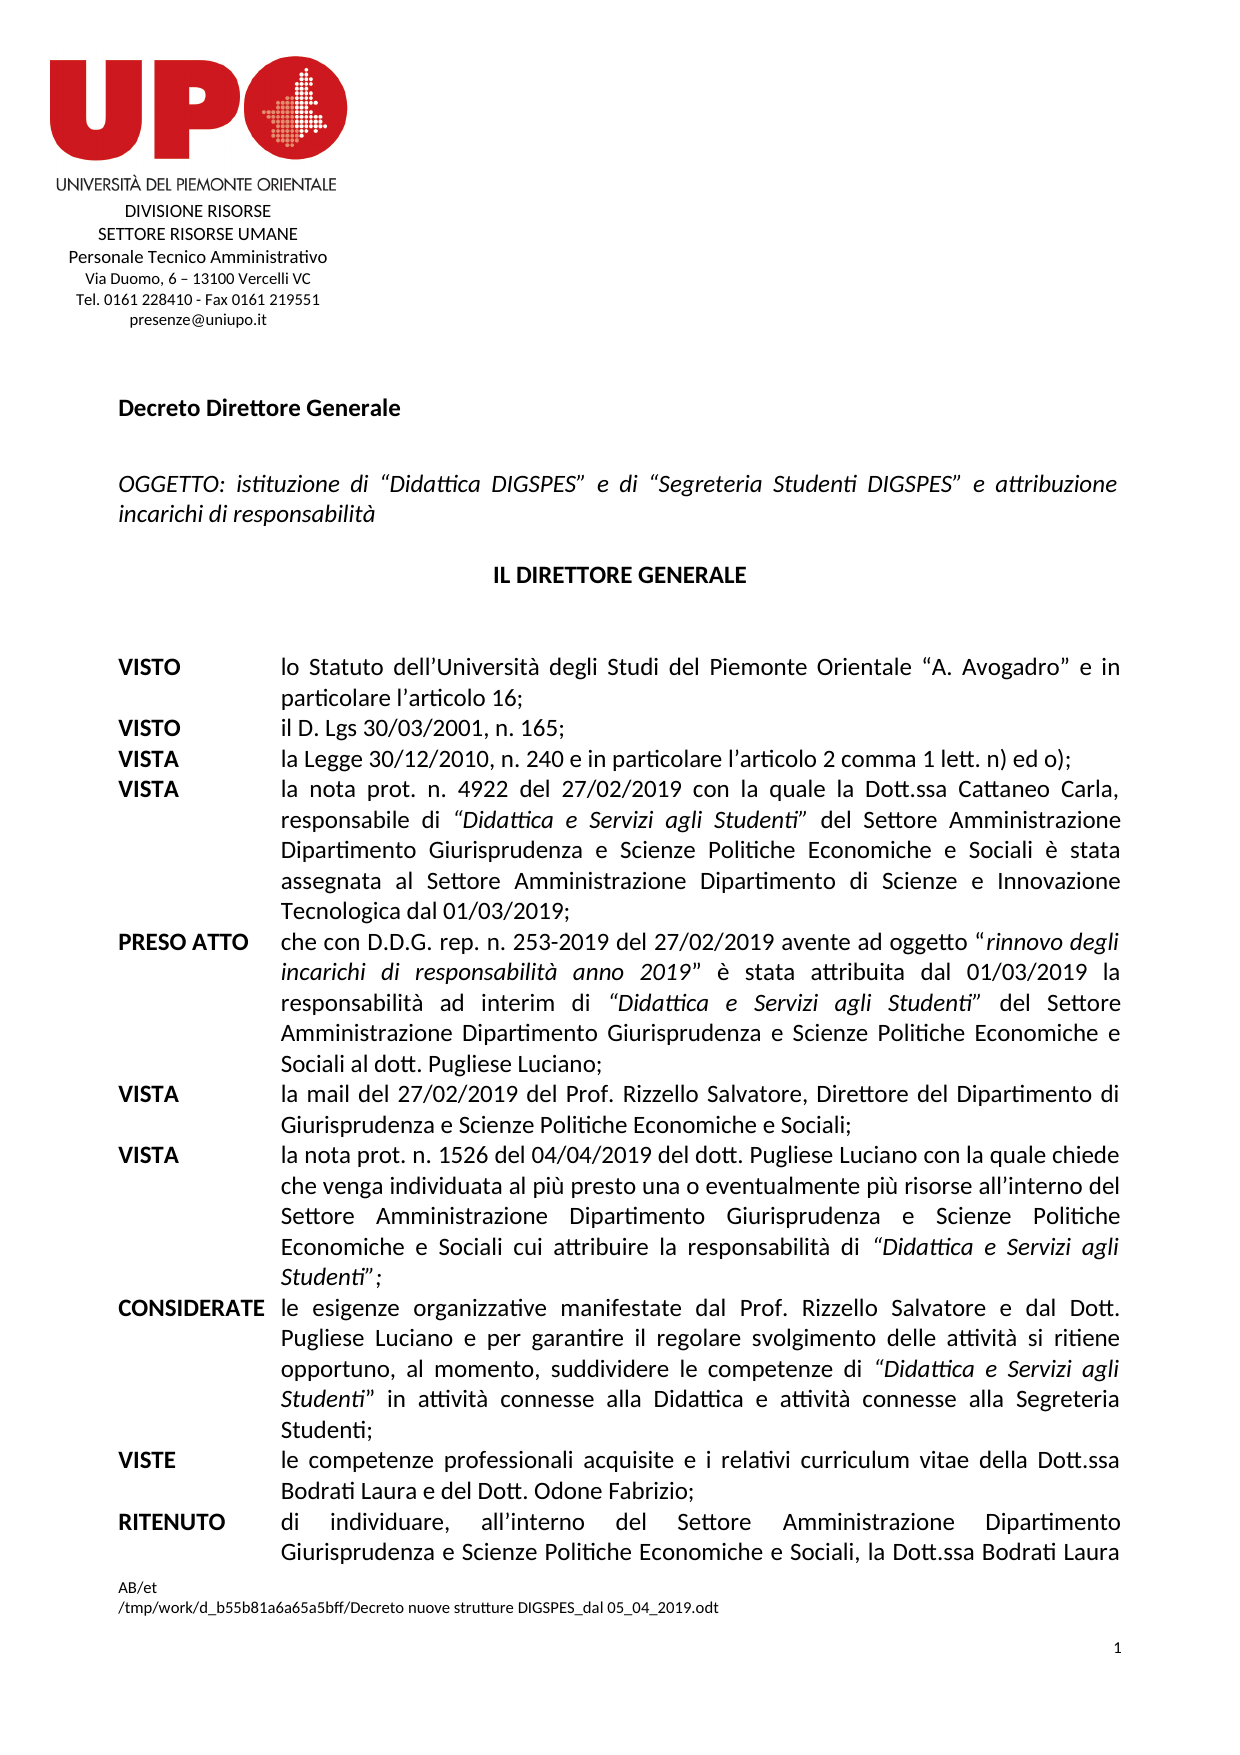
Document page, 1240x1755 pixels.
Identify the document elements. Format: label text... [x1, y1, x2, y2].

text VISTE le competenze professionali acquisite e i relativi curriculum vitae della Dott.ssa Bodrati Laura e del Dott. Odone Fabrizio; [118, 1445, 1121, 1506]
text VISTA la nota prot. n. 4922 del 27/02/2019 con la quale la Dott.ssa Cattaneo Carla, responsabile di “Didattica e Servizi agli Studenti” del Settore Amministrazione Dipartimento Giurisprudenza e Scienze Politiche Economiche e Sociali è stata assegnata al Settore Amministrazione Dipartimento di Scienze e Innovazione Tecnologica dal 01/03/2019; [118, 773, 1121, 926]
text OGGETTO: istituzione di “Didattica DIGSPES” e di “Segreteria Studenti DIGSPES” e attribuzione incarichi di responsabilità [118, 468, 1121, 529]
text PRESO ATTO che con D.D.G. rep. n. 253-2019 del 27/02/2019 avente ad oggetto “rinnovo degli incarichi di responsabilità anno 2019” è stata attribuita dal 01/03/2019 la responsabilità ad interim di “Didattica e Servizi agli Studenti” del Settore Amministrazione Dipartimento Giurisprudenza e Scienze Politiche Economiche e Sociali al dott. Pugliese Luciano; [118, 926, 1121, 1078]
text VISTO lo Statuto dell’Università degli Studi del Piemonte Orientale “A. Avogadro” e in particolare l’articolo 16; [118, 651, 1121, 712]
text RITENUTO di individuare, all’interno del Settore Amministrazione Dipartimento Giurisprudenza e Scienze Politiche Economiche e Sociali, la Dott.ssa Bodrati Laura [118, 1506, 1121, 1567]
text VISTA la mail del 27/02/2019 del Prof. Rizzello Salvatore, Direttore del Dipartimento di Giurisprudenza e Scienze Politiche Economiche e Sociali; [118, 1078, 1121, 1139]
text VISTA la nota prot. n. 1526 del 04/04/2019 del dott. Pugliese Luciano con la quale chiede che venga individuata al più presto una o eventualmente più risorse all’interno del Settore Amministrazione Dipartimento Giurisprudenza e Scienze Politiche Economiche e Sociali cui attribuire la responsabilità di “Didattica e Servizi agli Studenti”; [118, 1139, 1121, 1292]
text IL DIRETTORE GENERALE [118, 559, 1121, 590]
text VISTO il D. Lgs 30/03/2001, n. 165; [118, 712, 1121, 743]
text Decreto Direttore Generale [118, 392, 1121, 422]
text CONSIDERATE le esigenze organizzative manifestate dal Prof. Rizzello Salvatore e dal Dott. Pugliese Luciano e per garantire il regolare svolgimento delle attività si ritiene opportuno, al momento, suddividere le competenze di “Didattica e Servizi agli Studenti” in attività connesse alla Didattica e attività connesse alla Segreteria Studenti; [118, 1292, 1121, 1445]
text VISTA la Legge 30/12/2010, n. 240 e in particolare l’articolo 2 comma 1 lett. n) ed o); [118, 743, 1121, 773]
